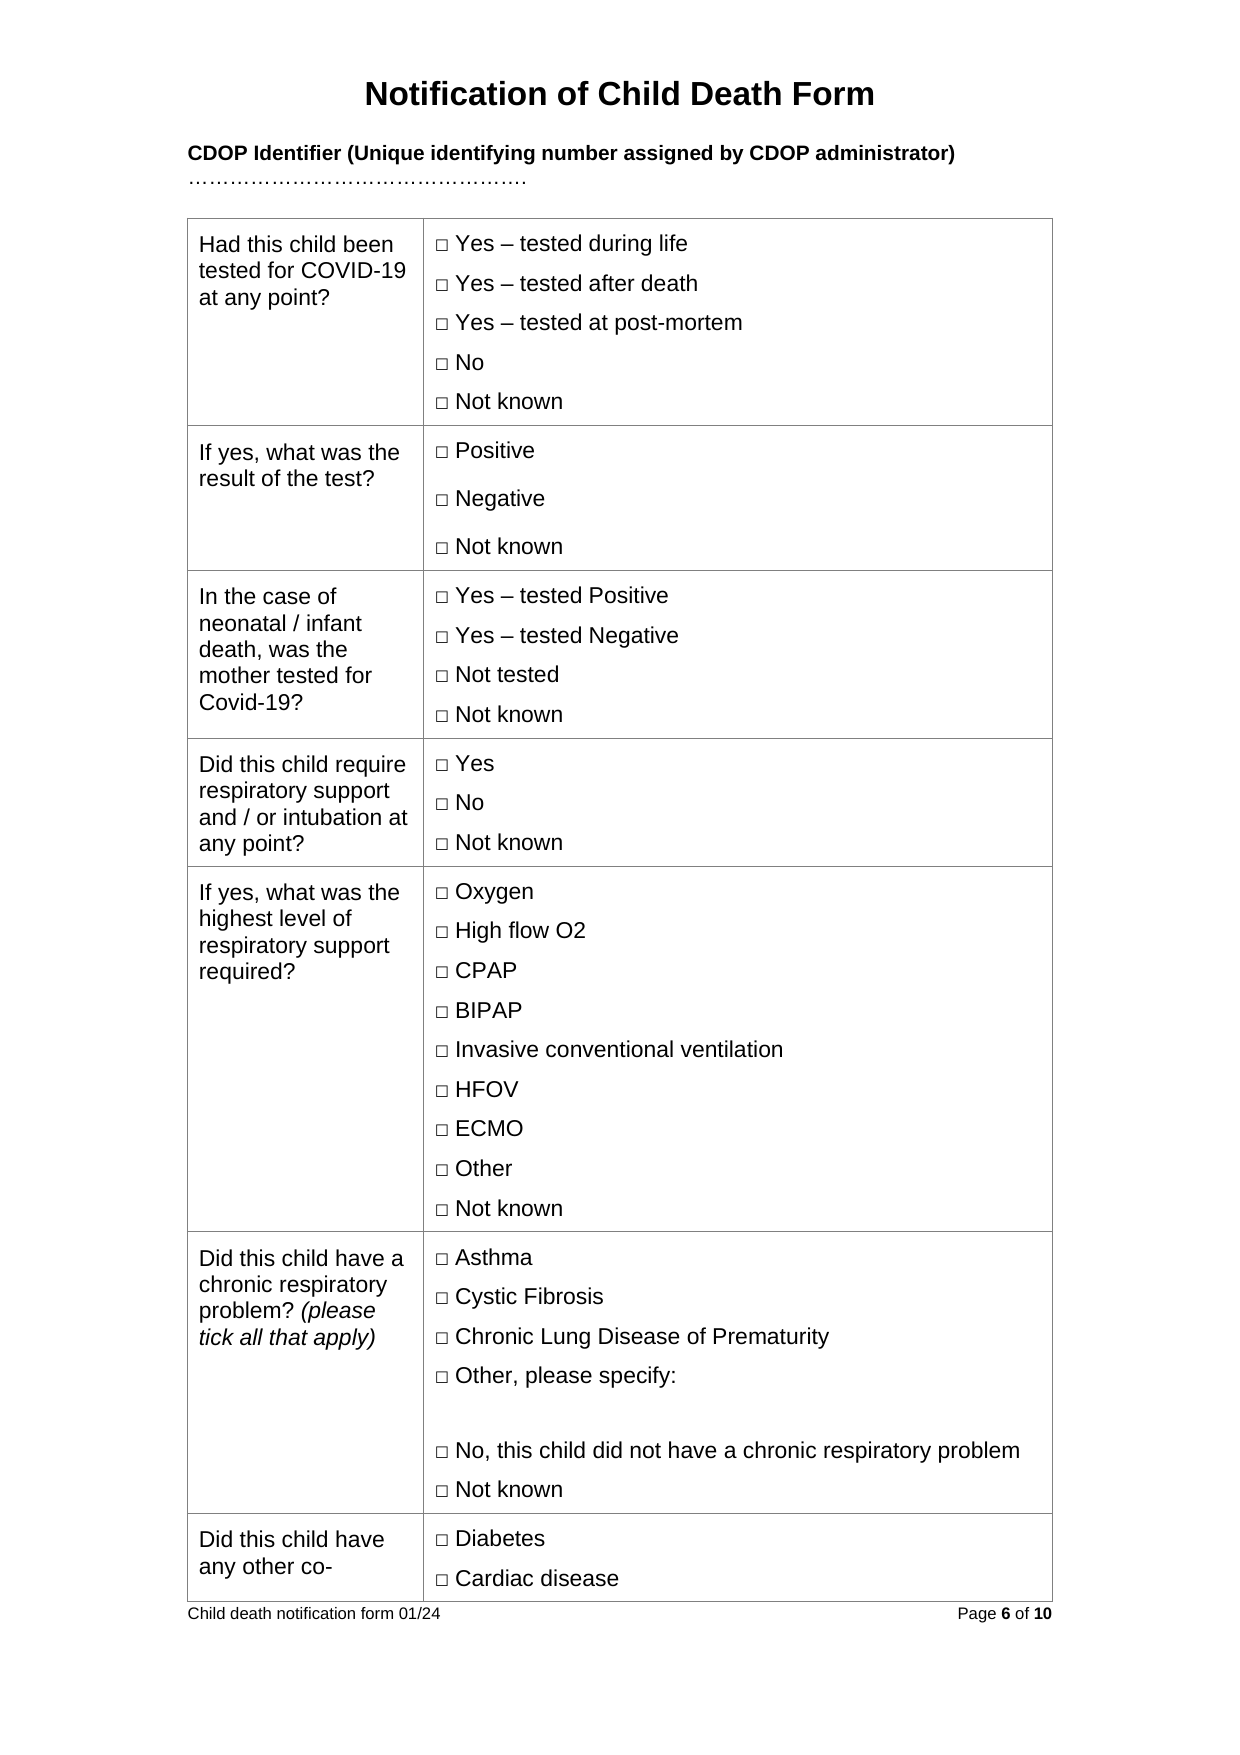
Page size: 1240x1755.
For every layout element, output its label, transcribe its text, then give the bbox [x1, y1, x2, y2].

table_cell ☐ Yes ☐ No ☐ Not known [424, 739, 1052, 866]
table_cell Had this child been tested for COVID-19 at any point? [188, 219, 423, 425]
table_cell ☐ Yes – tested Positive ☐ Yes – tested Negative ☐ Not tested ☐ Not known [424, 571, 1052, 737]
table_cell If yes, what was the result of the test? [188, 426, 423, 570]
table_cell Did this child have any other co- [188, 1514, 423, 1601]
table_cell ☐ Diabetes ☐ Cardiac disease [424, 1514, 1052, 1601]
table_cell Did this child have a chronic respiratory problem? (please tick all that apply) [188, 1232, 423, 1513]
table_cell Did this child require respiratory support and / or intubation at any point? [188, 739, 423, 866]
table_cell ☐ Oxygen ☐ High flow O2 ☐ CPAP ☐ BIPAP ☐ Invasive conventional ventilation ☐ HFOV ☐ ECMO ☐ Other ☐ Not known [424, 867, 1052, 1231]
table_cell ☐ Asthma ☐ Cystic Fibrosis ☐ Chronic Lung Disease of Prematurity ☐ Other, please specify: ☐ No, this child did not have a chronic respiratory problem ☐ Not known [424, 1232, 1052, 1513]
table_cell If yes, what was the highest level of respiratory support required? [188, 867, 423, 1231]
table_cell ☐ Positive ☐ Negative ☐ Not known [424, 426, 1052, 570]
table_cell ☐ Yes – tested during life ☐ Yes – tested after death ☐ Yes – tested at post-mortem ☐ No ☐ Not known [424, 219, 1052, 425]
table_cell In the case of neonatal / infant death, was the mother tested for Covid-19? [188, 571, 423, 737]
